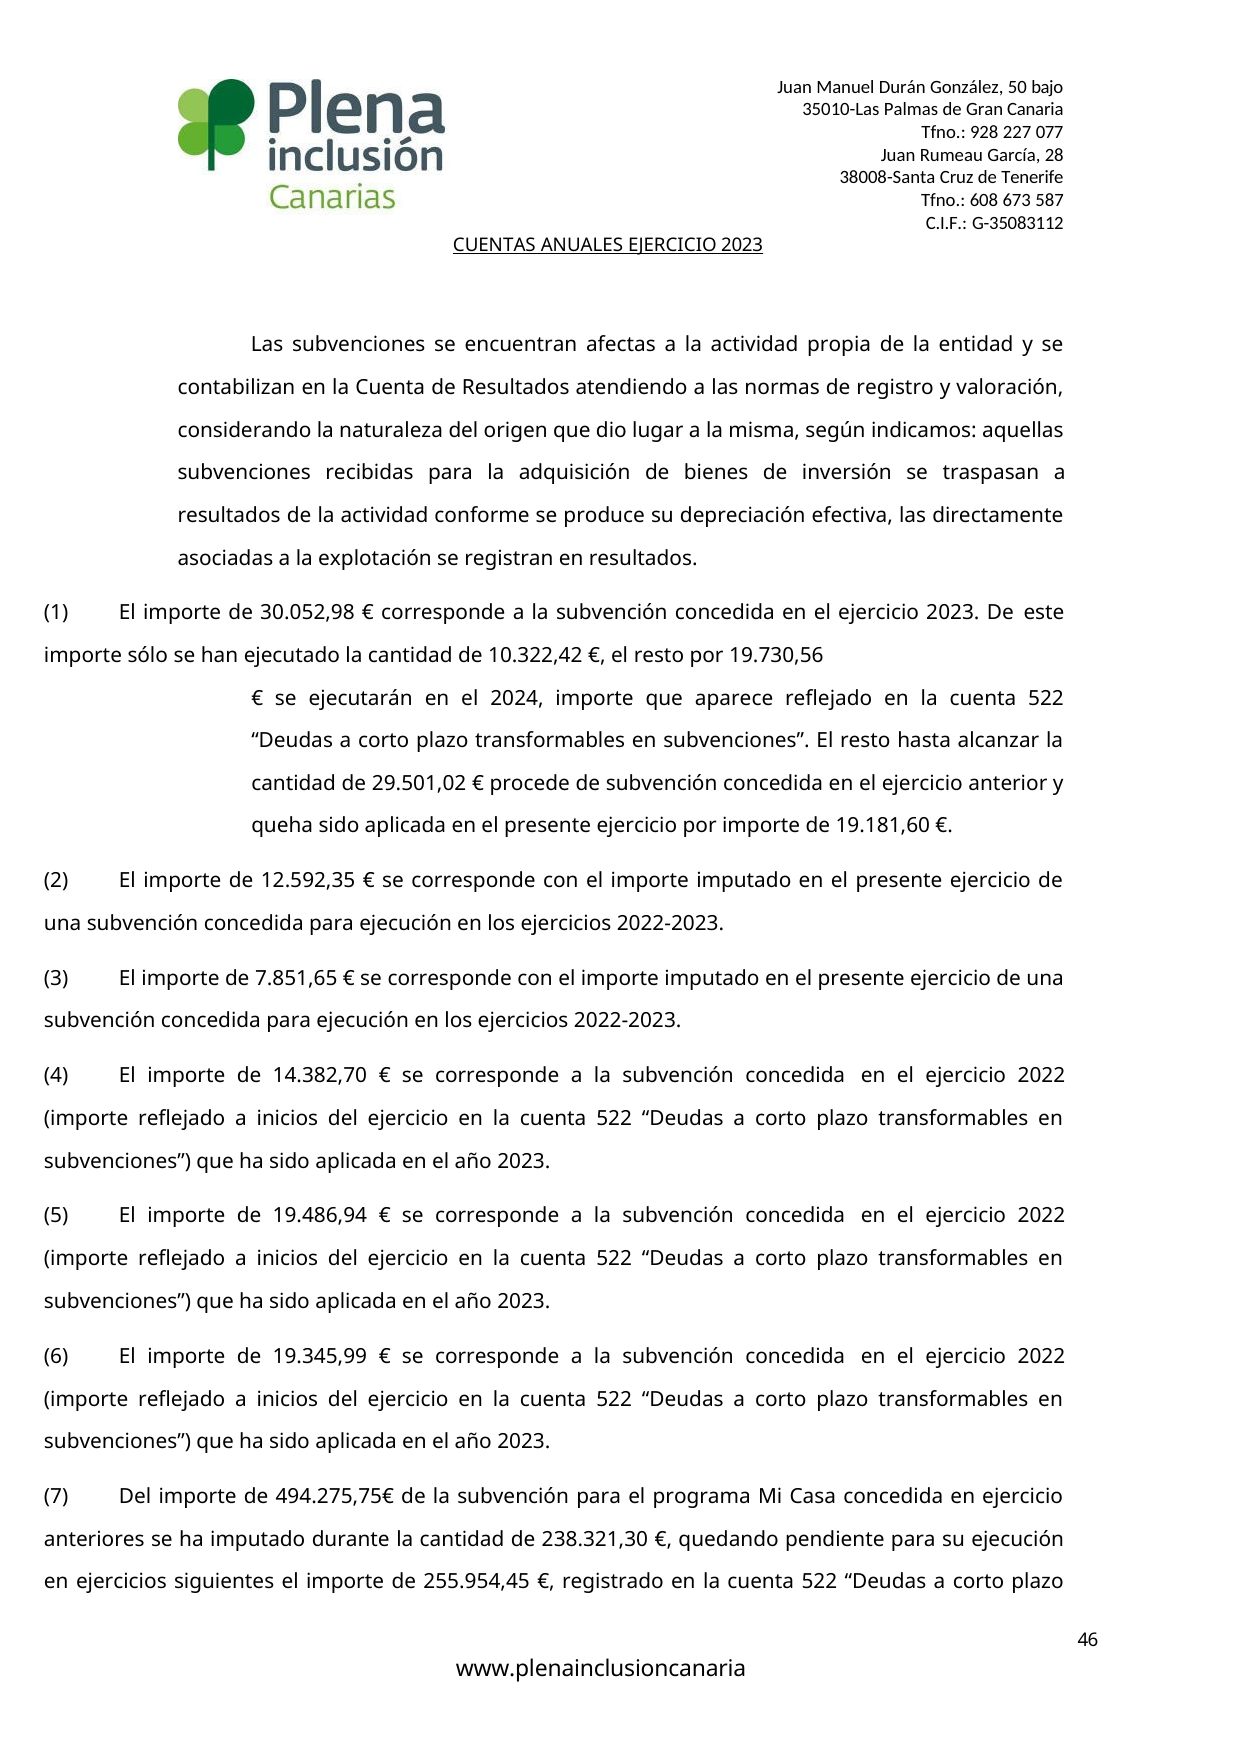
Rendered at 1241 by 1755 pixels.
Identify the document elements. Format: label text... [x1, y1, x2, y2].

text Las subvenciones se encuentran afectas a la actividad propia de la entidad y se contabilizan en la Cuenta de Resultados atendiendo a las normas de registro y valoración, considerando la naturaleza del origen que dio lugar a la misma, según indicamos: aquellas subvenciones recibidas para la adquisición de bienes de inversión se traspasan a resultados de la actividad conforme se produce su depreciación efectiva, las directamente asociadas a la explotación se registran en resultados. [177, 329, 1065, 571]
list Del importe de 494.275,75€ de la subvención para el programa Mi Casa concedida en ejercicio anteriores se ha imputado durante la cantidad de 238.321,30 €, quedando pendiente para su ejecución en ejercicios siguientes el importe de 255.954,45 €, registrado en la cuenta 522 “Deudas a corto plazo [44, 1481, 1065, 1595]
list El importe de 19.486,94 € se corresponde a la subvención concedida en el ejercicio 2022 (importe reflejado a inicios del ejercicio en la cuenta 522 “Deudas a corto plazo transformables en subvenciones”) que ha sido aplicada en el año 2023. [44, 1201, 1065, 1314]
list El importe de 30.052,98 € corresponde a la subvención concedida en el ejercicio 2023. De este importe sólo se han ejecutado la cantidad de 10.322,42 €, el resto por 19.730,56 [44, 597, 1064, 668]
list El importe de 14.382,70 € se corresponde a la subvención concedida en el ejercicio 2022 (importe reflejado a inicios del ejercicio en la cuenta 522 “Deudas a corto plazo transformables en subvenciones”) que ha sido aplicada en el año 2023. [44, 1061, 1065, 1174]
list El importe de 12.592,35 € se corresponde con el importe imputado en el presente ejercicio de una subvención concedida para ejecución en los ejercicios 2022-2023. [44, 865, 1064, 936]
list El importe de 7.851,65 € se corresponde con el importe imputado en el presente ejercicio de una subvención concedida para ejecución en los ejercicios 2022-2023. [44, 963, 1064, 1034]
text € se ejecutarán en el 2024, importe que aparece reflejado en la cuenta 522 “Deudas a corto plazo transformables en subvenciones”. El resto hasta alcanzar la cantidad de 29.501,02 € procede de subvención concedida en el ejercicio anterior y queha sido aplicada en el presente ejercicio por importe de 19.181,60 €. [251, 683, 1065, 839]
list El importe de 19.345,99 € se corresponde a la subvención concedida en el ejercicio 2022 (importe reflejado a inicios del ejercicio en la cuenta 522 “Deudas a corto plazo transformables en subvenciones”) que ha sido aplicada en el año 2023. [44, 1341, 1065, 1455]
